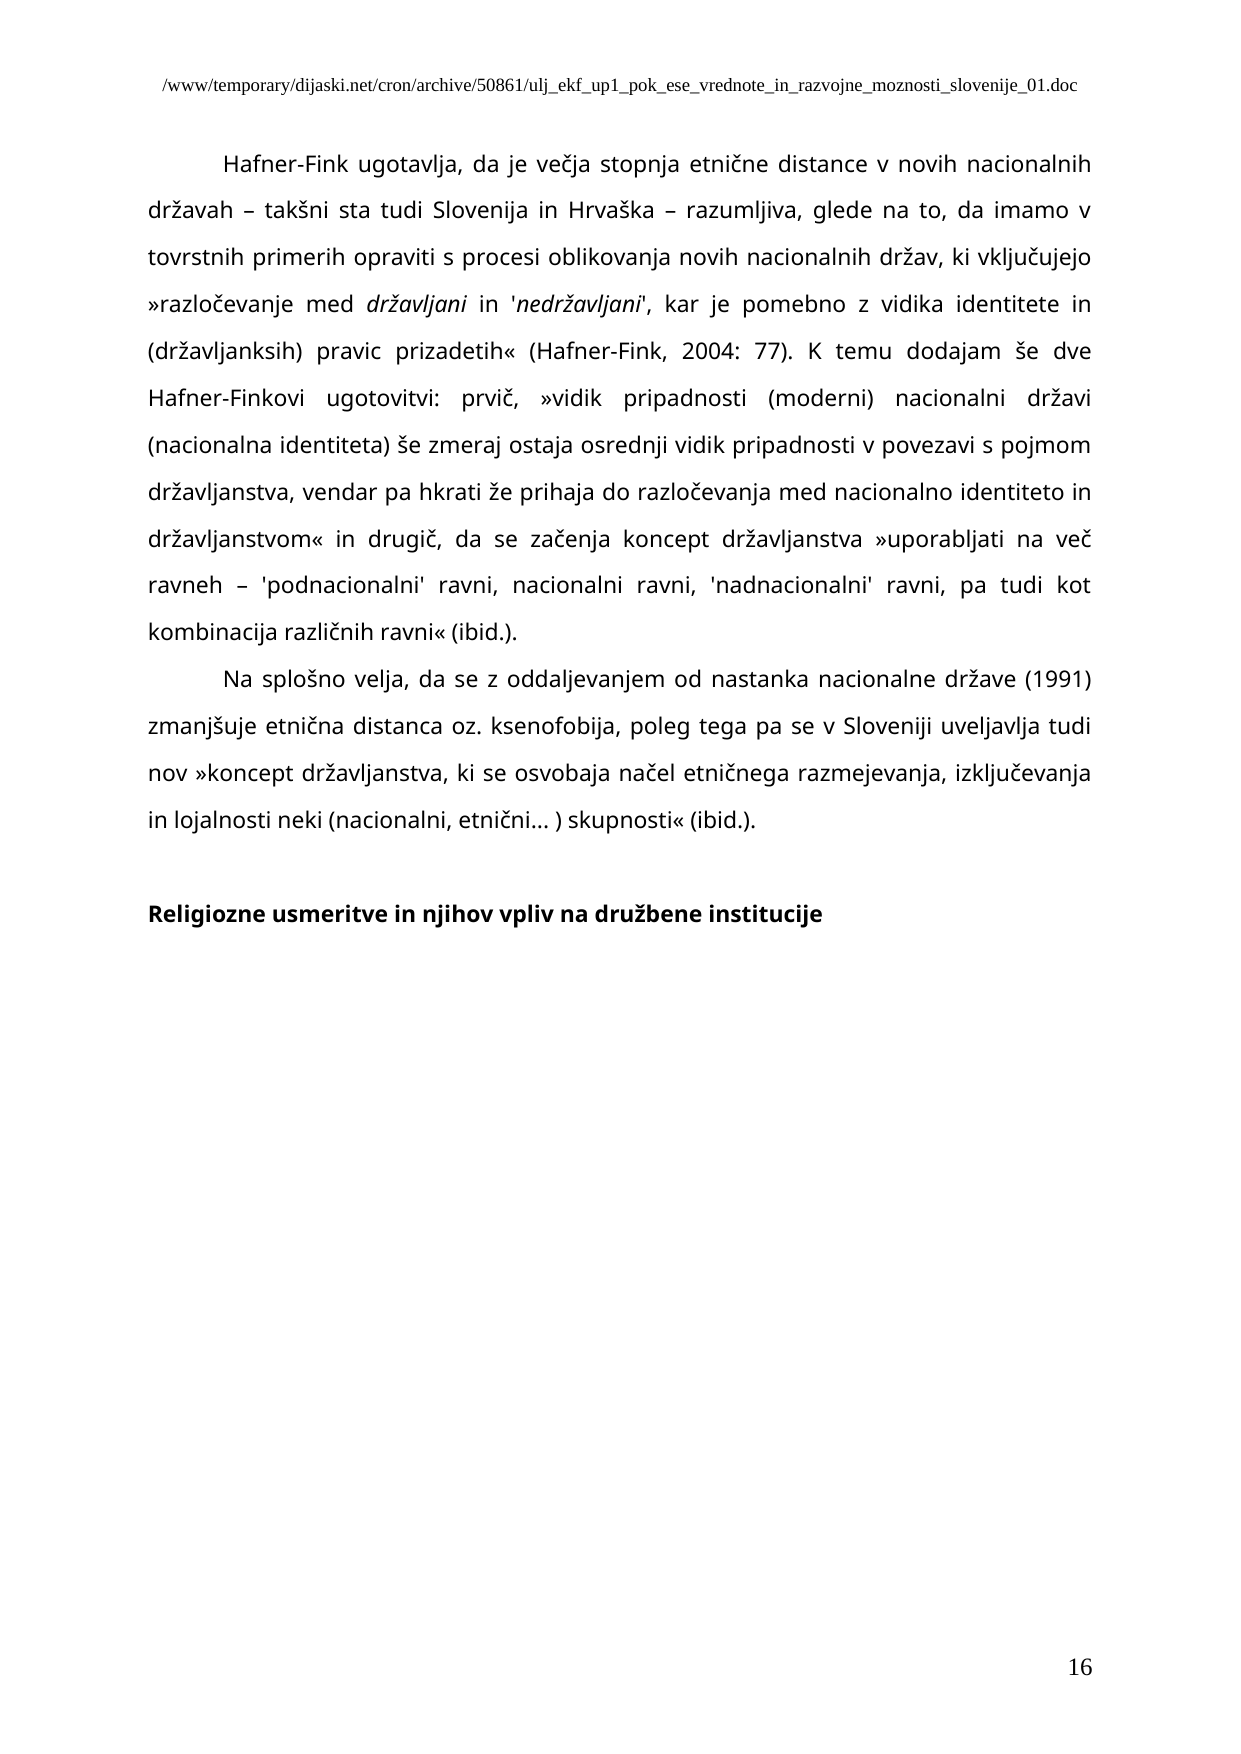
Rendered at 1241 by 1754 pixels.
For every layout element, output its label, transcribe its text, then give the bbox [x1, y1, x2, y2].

text Na splošno velja, da se z oddaljevanjem od nastanka nacionalne države (1991) zmanjšuje etnična distanca oz. ksenofobija, poleg tega pa se v Sloveniji uveljavlja tudi nov »koncept državljanstva, ki se osvobaja načel etničnega razmejevanja, izključevanja in lojalnosti neki (nacionalni, etnični... ) skupnosti« (ibid.). [148, 663, 1093, 835]
subtitle Religiozne usmeritve in njihov vpliv na družbene institucije [148, 898, 1093, 929]
text Hafner-Fink ugotavlja, da je večja stopnja etnične distance v novih nacionalnih državah – takšni sta tudi Slovenija in Hrvaška – razumljiva, glede na to, da imamo v tovrstnih primerih opraviti s procesi oblikovanja novih nacionalnih držav, ki vključujejo »razločevanje med državljani in 'nedržavljani', kar je pomebno z vidika identitete in (državljanksih) pravic prizadetih« (Hafner-Fink, 2004: 77). K temu dodajam še dve Hafner-Finkovi ugotovitvi: prvič, »vidik pripadnosti (moderni) nacionalni državi (nacionalna identiteta) še zmeraj ostaja osrednji vidik pripadnosti v povezavi s pojmom državljanstva, vendar pa hkrati že prihaja do razločevanja med nacionalno identiteto in državljanstvom« in drugič, da se začenja koncept državljanstva »uporabljati na več ravneh – 'podnacionalni' ravni, nacionalni ravni, 'nadnacionalni' ravni, pa tudi kot kombinacija različnih ravni« (ibid.). [148, 148, 1093, 648]
